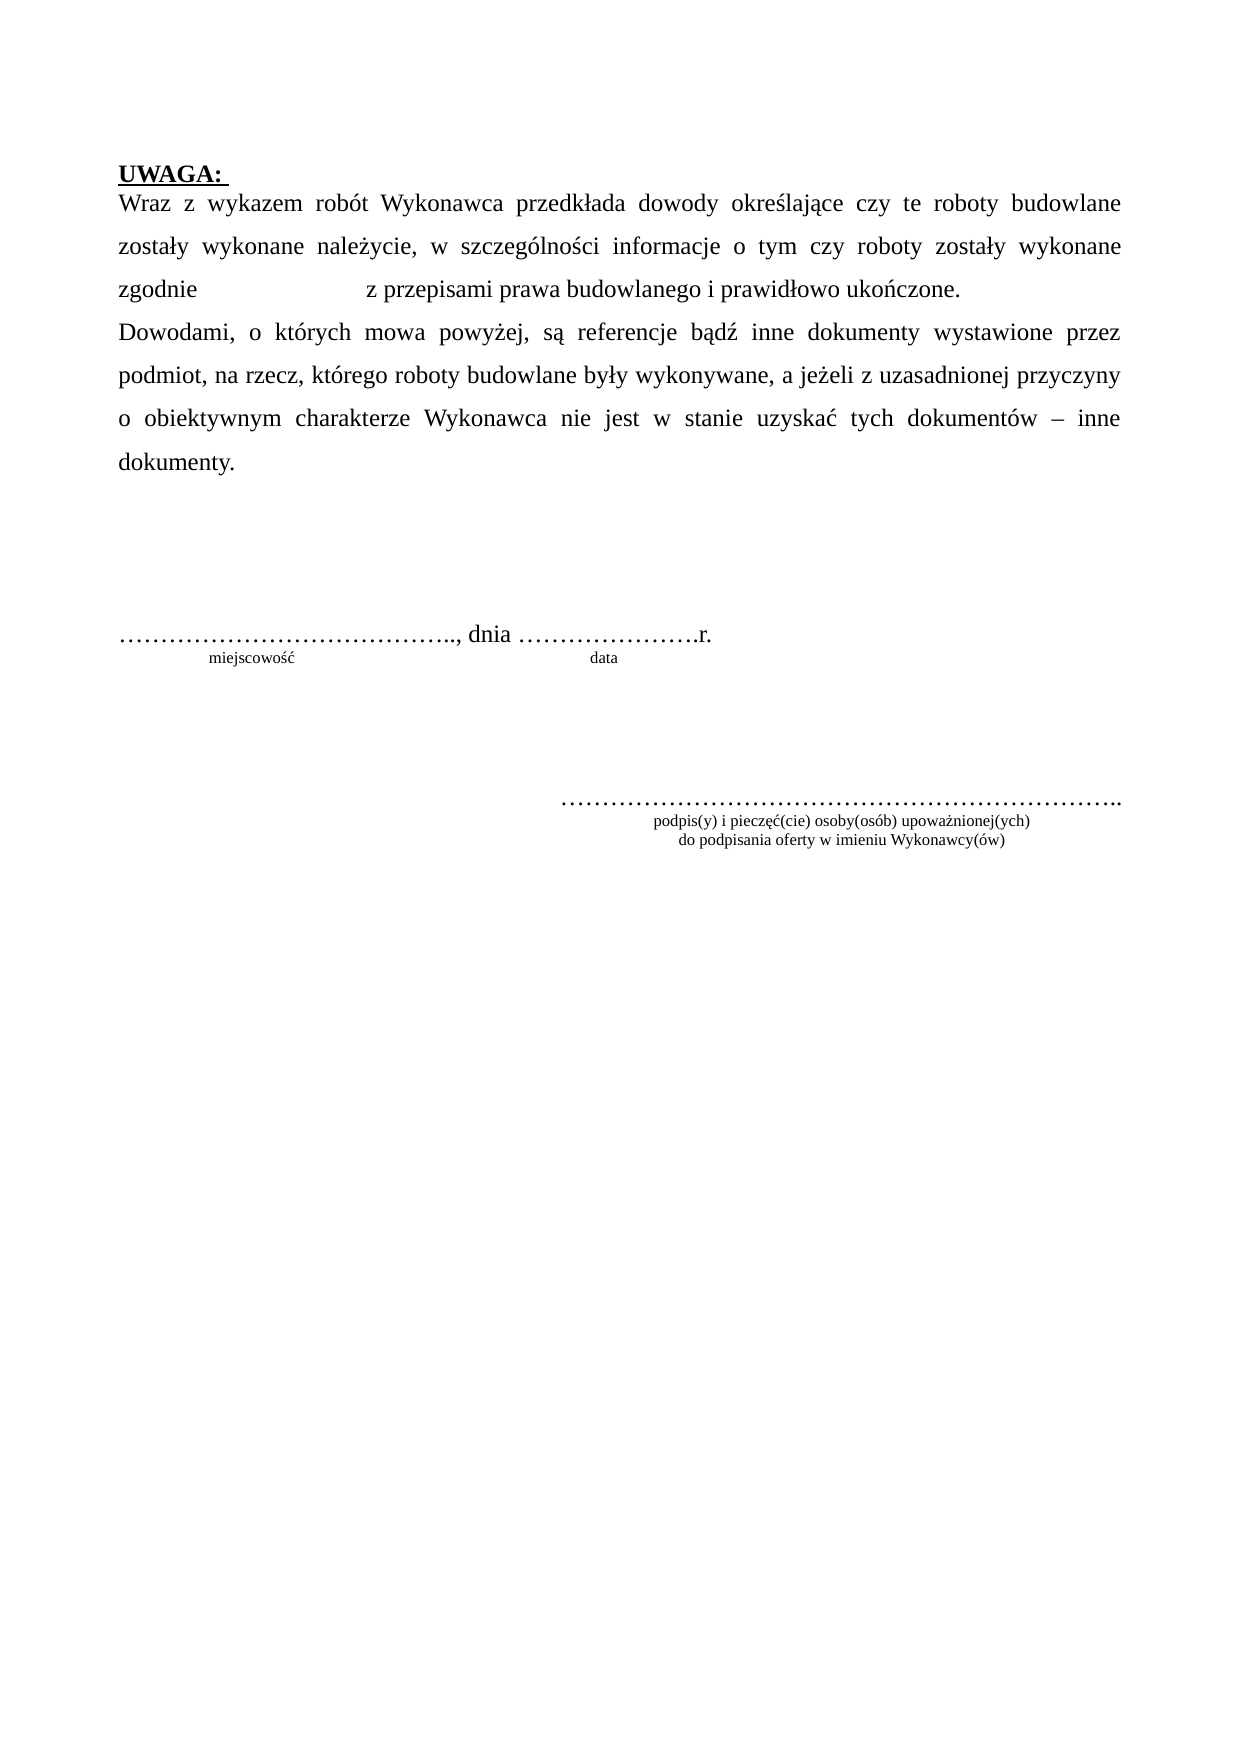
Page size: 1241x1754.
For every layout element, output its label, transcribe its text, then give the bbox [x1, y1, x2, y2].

text podpis(y) i pieczęć(cie) osoby(osób) upoważnionej(ych) [487, 811, 1122, 830]
text Dowodami, o których mowa powyżej, są referencje bądź inne dokumenty wystawione przez podmiot, na rzecz, którego roboty budowlane były wykonywane, a jeżeli z uzasadnionej przyczyny o obiektywnym charakterze Wykonawca nie jest w stanie uzyskać tych dokumentów – inne dokumenty. [118, 317, 1122, 475]
text ………………………………….., dnia ………………….r. [118, 619, 1122, 648]
text Wraz z wykazem robót Wykonawca przedkłada dowody określające czy te roboty budowlane zostały wykonane należycie, w szczególności informacje o tym czy roboty zostały wykonane zgodnie z przepisami prawa budowlanego i prawidłowo ukończone. [118, 188, 1122, 303]
text miejscowość data [118, 648, 1122, 667]
text do podpisania oferty w imieniu Wykonawcy(ów) [487, 830, 1122, 849]
text UWAGA: [118, 159, 1122, 188]
text ………………………………………………………….. [487, 782, 1122, 811]
